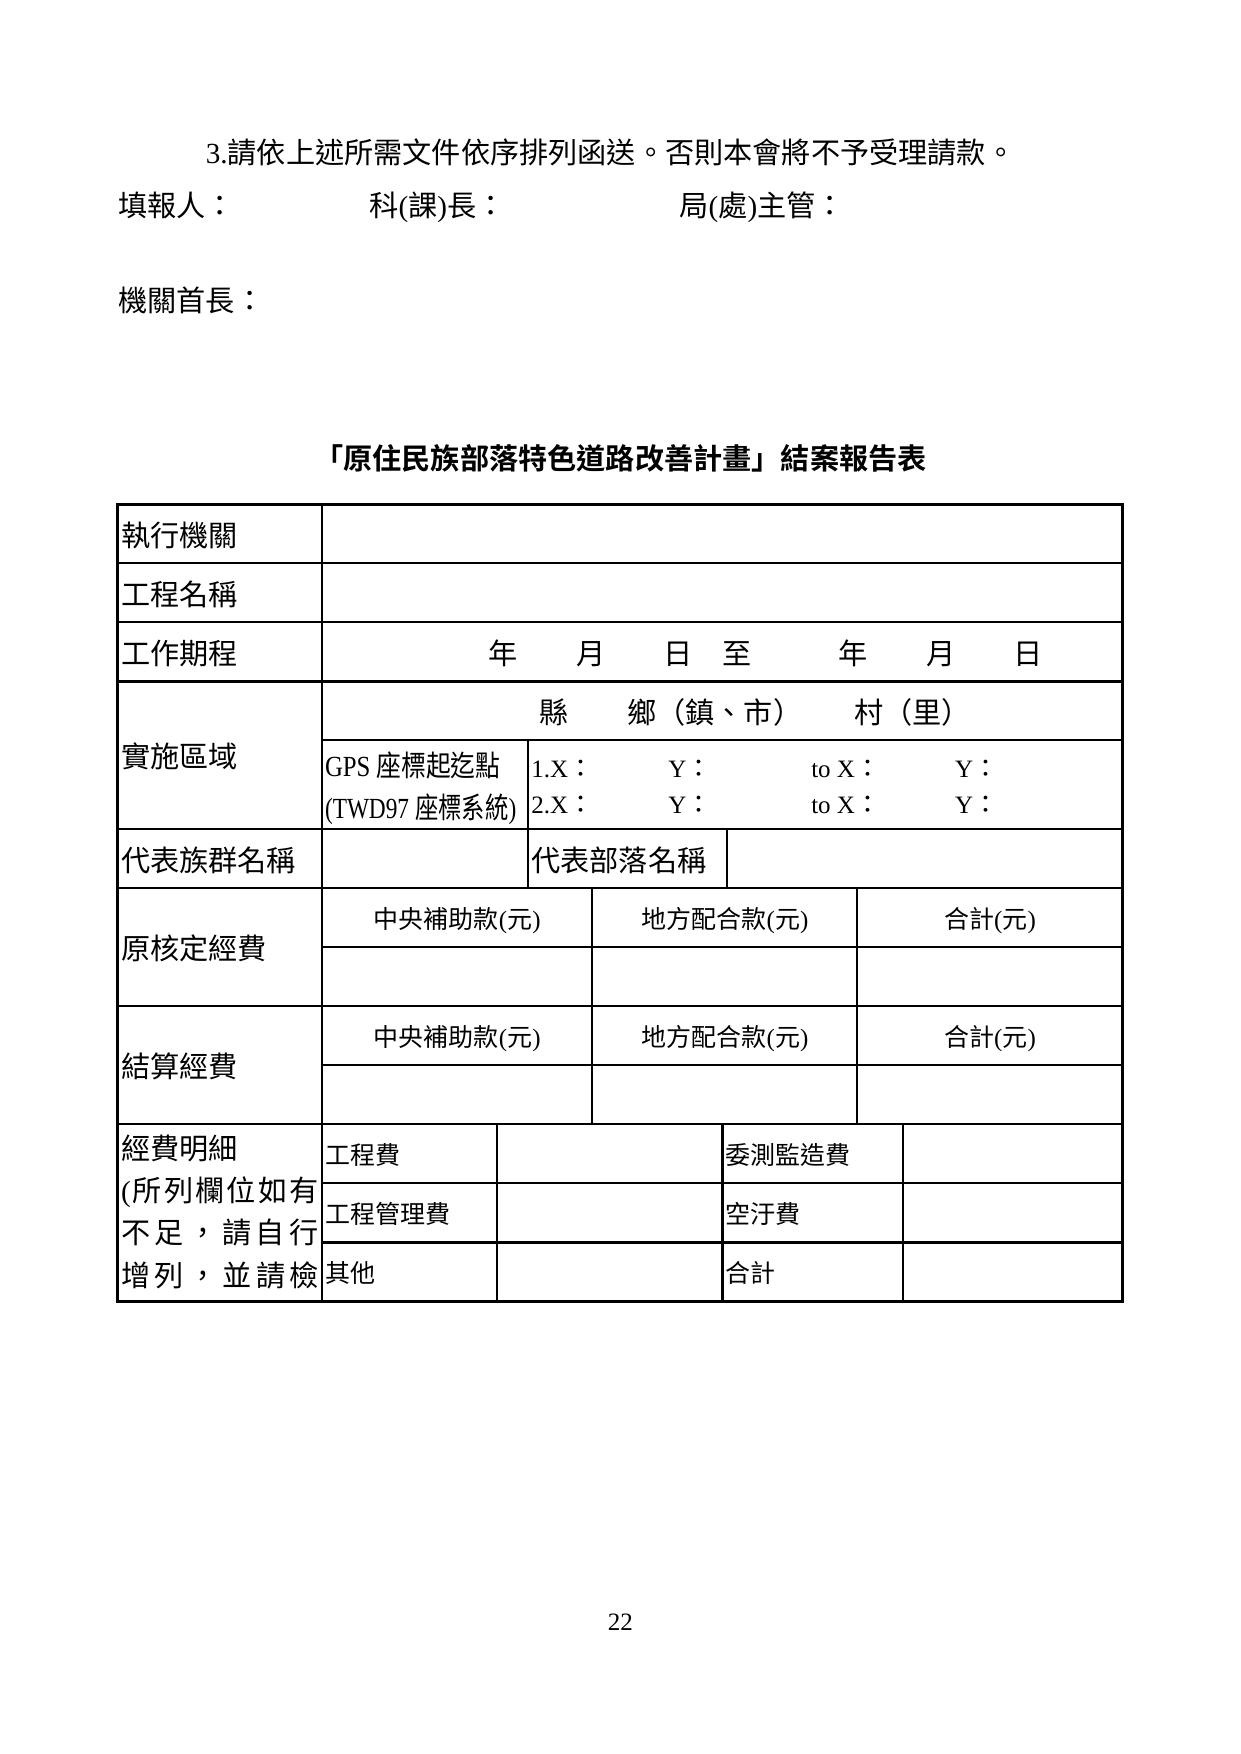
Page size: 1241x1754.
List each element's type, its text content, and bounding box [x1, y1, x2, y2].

table_cell 地方配合款(元) [593, 1007, 856, 1064]
table_cell 工作期程 [119, 623, 321, 680]
table_cell 1.X： Y： to X： Y： 2.X： Y： to X： Y： [529, 741, 1121, 828]
table_cell [323, 1066, 591, 1123]
table_cell 工程管理費 [323, 1184, 496, 1241]
table_cell 其他 [323, 1244, 496, 1300]
table_cell [904, 1125, 1121, 1182]
table_cell [323, 948, 591, 1005]
table_cell 工程費 [323, 1125, 496, 1182]
table_cell [323, 830, 527, 887]
table_cell 工程名稱 [119, 564, 321, 621]
table_cell 合計 [724, 1244, 902, 1300]
table_cell 空汙費 [724, 1184, 902, 1241]
table_header [323, 506, 1121, 562]
table_cell [728, 830, 1121, 887]
table_cell 年 月 日 至 年 月 日 [323, 623, 1121, 680]
table_cell [323, 564, 1121, 621]
table_cell 中央補助款(元) [323, 1007, 591, 1064]
text 3.請依上述所需文件依序排列函送。否則本會將不予受理請款。 [118, 129, 1122, 172]
subtitle 「原住民族部落特色道路改善計畫」結案報告表 [118, 424, 1122, 487]
table_header 執行機關 [119, 506, 321, 562]
table_cell [904, 1184, 1121, 1241]
table_cell [498, 1125, 721, 1182]
table_cell [858, 948, 1121, 1005]
table_cell 委測監造費 [724, 1125, 902, 1182]
table_cell [593, 948, 856, 1005]
table_cell 經費明細 (所列欄位如有不足，請自行增列，並請檢附結算書) [119, 1125, 321, 1300]
table_cell 原核定經費 [119, 889, 321, 1005]
table_cell GPS座標起迄點 (TWD97座標系統) [323, 741, 527, 828]
table_cell [858, 1066, 1121, 1123]
table_cell 中央補助款(元) [323, 889, 591, 946]
table_cell [498, 1184, 721, 1241]
table_cell [904, 1244, 1121, 1300]
table_cell [498, 1244, 721, 1300]
table_cell 合計(元) [858, 889, 1121, 946]
table_cell [593, 1066, 856, 1123]
table_cell 結算經費 [119, 1007, 321, 1123]
table_cell 合計(元) [858, 1007, 1121, 1064]
table_cell 代表部落名稱 [529, 830, 726, 887]
table_cell 地方配合款(元) [593, 889, 856, 946]
table_cell 代表族群名稱 [119, 830, 321, 887]
table_cell 縣 鄉（鎮、市） 村（里） [323, 683, 1121, 739]
text 填報人： 科(課)長： 局(處)主管： [118, 172, 1122, 234]
text 機關首長： [118, 267, 1122, 329]
table_cell 實施區域 [119, 683, 321, 828]
